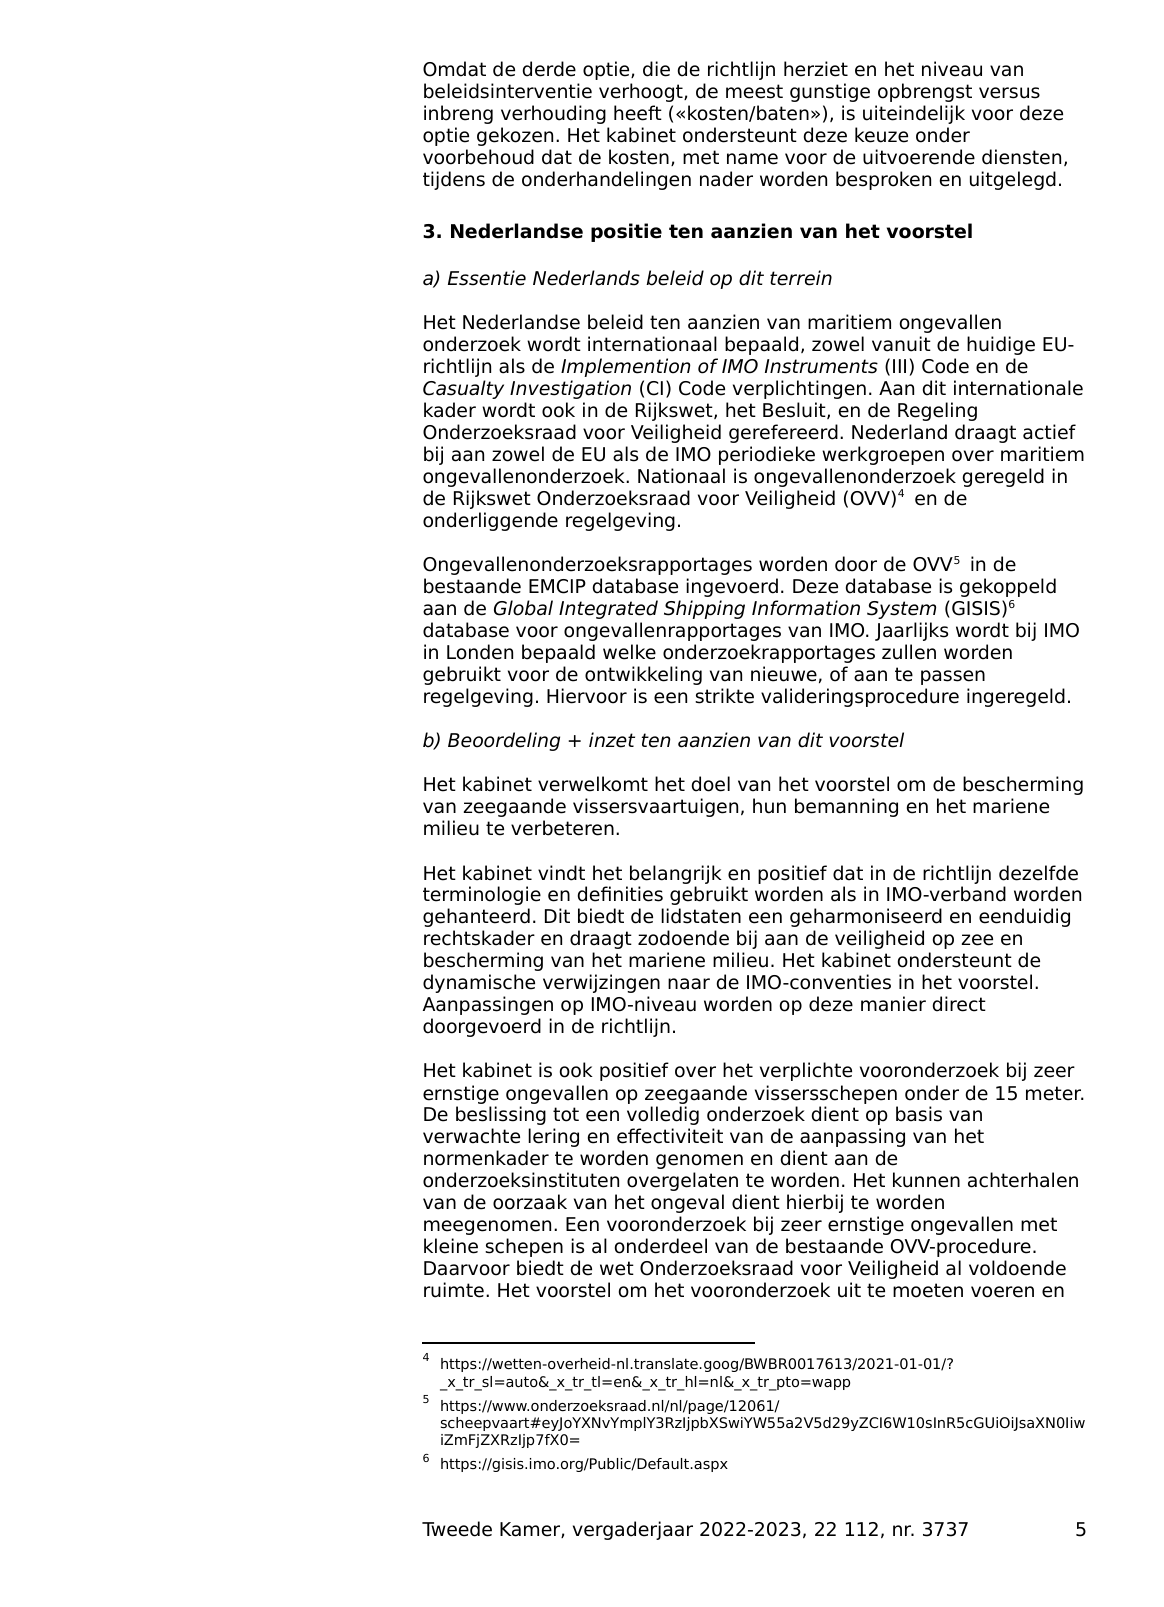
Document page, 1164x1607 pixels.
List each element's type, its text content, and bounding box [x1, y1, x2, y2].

subtitle b) Beoordeling + inzet ten aanzien van dit voorstel [422, 730, 1087, 752]
subtitle a) Essentie Nederlands beleid op dit terrein [422, 268, 1087, 290]
text https://wetten-overheid-nl.translate.goog/BWBR0017613/2021-01-01/?_x_tr_sl=auto&_x_tr_tl=en&_x_tr_hl=nl&_x_tr_pto=wapp [422, 1352, 1087, 1391]
text Het kabinet vindt het belangrijk en positief dat in de richtlijn dezelfde terminologie en definities gebruikt worden als in IMO-verband worden gehanteerd. Dit biedt de lidstaten een geharmoniseerd en eenduidig rechtskader en draagt zodoende bij aan de veiligheid op zee en bescherming van het mariene milieu. Het kabinet ondersteunt de dynamische verwijzingen naar de IMO-conventies in het voorstel. Aanpassingen op IMO-niveau worden op deze manier direct doorgevoerd in de richtlijn. [422, 862, 1087, 1038]
text Het kabinet verwelkomt het doel van het voorstel om de bescherming van zeegaande vissersvaartuigen, hun bemanning en het mariene milieu te verbeteren. [422, 774, 1087, 840]
subtitle 3. Nederlandse positie ten aanzien van het voorstel [422, 221, 1087, 243]
text Ongevallenonderzoeksrapportages worden door de OVV in de bestaande EMCIP database ingevoerd. Deze database is gekoppeld aan de Global Integrated Shipping Information System (GISIS) database voor ongevallenrapportages van IMO. Jaarlijks wordt bij IMO in Londen bepaald welke onderzoekrapportages zullen worden gebruikt voor de ontwikkeling van nieuwe, of aan te passen regelgeving. Hiervoor is een strikte valideringsprocedure ingeregeld. [422, 554, 1087, 708]
text https://gisis.imo.org/Public/Default.aspx [422, 1452, 1087, 1474]
text Het Nederlandse beleid ten aanzien van maritiem ongevallen onderzoek wordt internationaal bepaald, zowel vanuit de huidige EU-richtlijn als de Implemention of IMO Instruments (III) Code en de Casualty Investigation (CI) Code verplichtingen. Aan dit internationale kader wordt ook in de Rijkswet, het Besluit, en de Regeling Onderzoeksraad voor Veiligheid gerefereerd. Nederland draagt actief bij aan zowel de EU als de IMO periodieke werkgroepen over maritiem ongevallenonderzoek. Nationaal is ongevallenonderzoek geregeld in de Rijkswet Onderzoeksraad voor Veiligheid (OVV) en de onderliggende regelgeving. [422, 312, 1087, 532]
text https://www.onderzoeksraad.nl/nl/page/12061/scheepvaart#eyJoYXNvYmplY3RzIjpbXSwiYW55a2V5d29yZCI6W10sInR5cGUiOiJsaXN0IiwiZmFjZXRzIjp7fX0= [422, 1393, 1087, 1449]
text Het kabinet is ook positief over het verplichte vooronderzoek bij zeer ernstige ongevallen op zeegaande vissersschepen onder de 15 meter. De beslissing tot een volledig onderzoek dient op basis van verwachte lering en effectiviteit van de aanpassing van het normenkader te worden genomen en dient aan de onderzoeksinstituten overgelaten te worden. Het kunnen achterhalen van de oorzaak van het ongeval dient hierbij te worden meegenomen. Een vooronderzoek bij zeer ernstige ongevallen met kleine schepen is al onderdeel van de bestaande OVV-procedure. Daarvoor biedt de wet Onderzoeksraad voor Veiligheid al voldoende ruimte. Het voorstel om het vooronderzoek uit te moeten voeren en [422, 1060, 1087, 1302]
text Omdat de derde optie, die de richtlijn herziet en het niveau van beleidsinterventie verhoogt, de meest gunstige opbrengst versus inbreng verhouding heeft («kosten/baten»), is uiteindelijk voor deze optie gekozen. Het kabinet ondersteunt deze keuze onder voorbehoud dat de kosten, met name voor de uitvoerende diensten, tijdens de onderhandelingen nader worden besproken en uitgelegd. [422, 59, 1087, 191]
